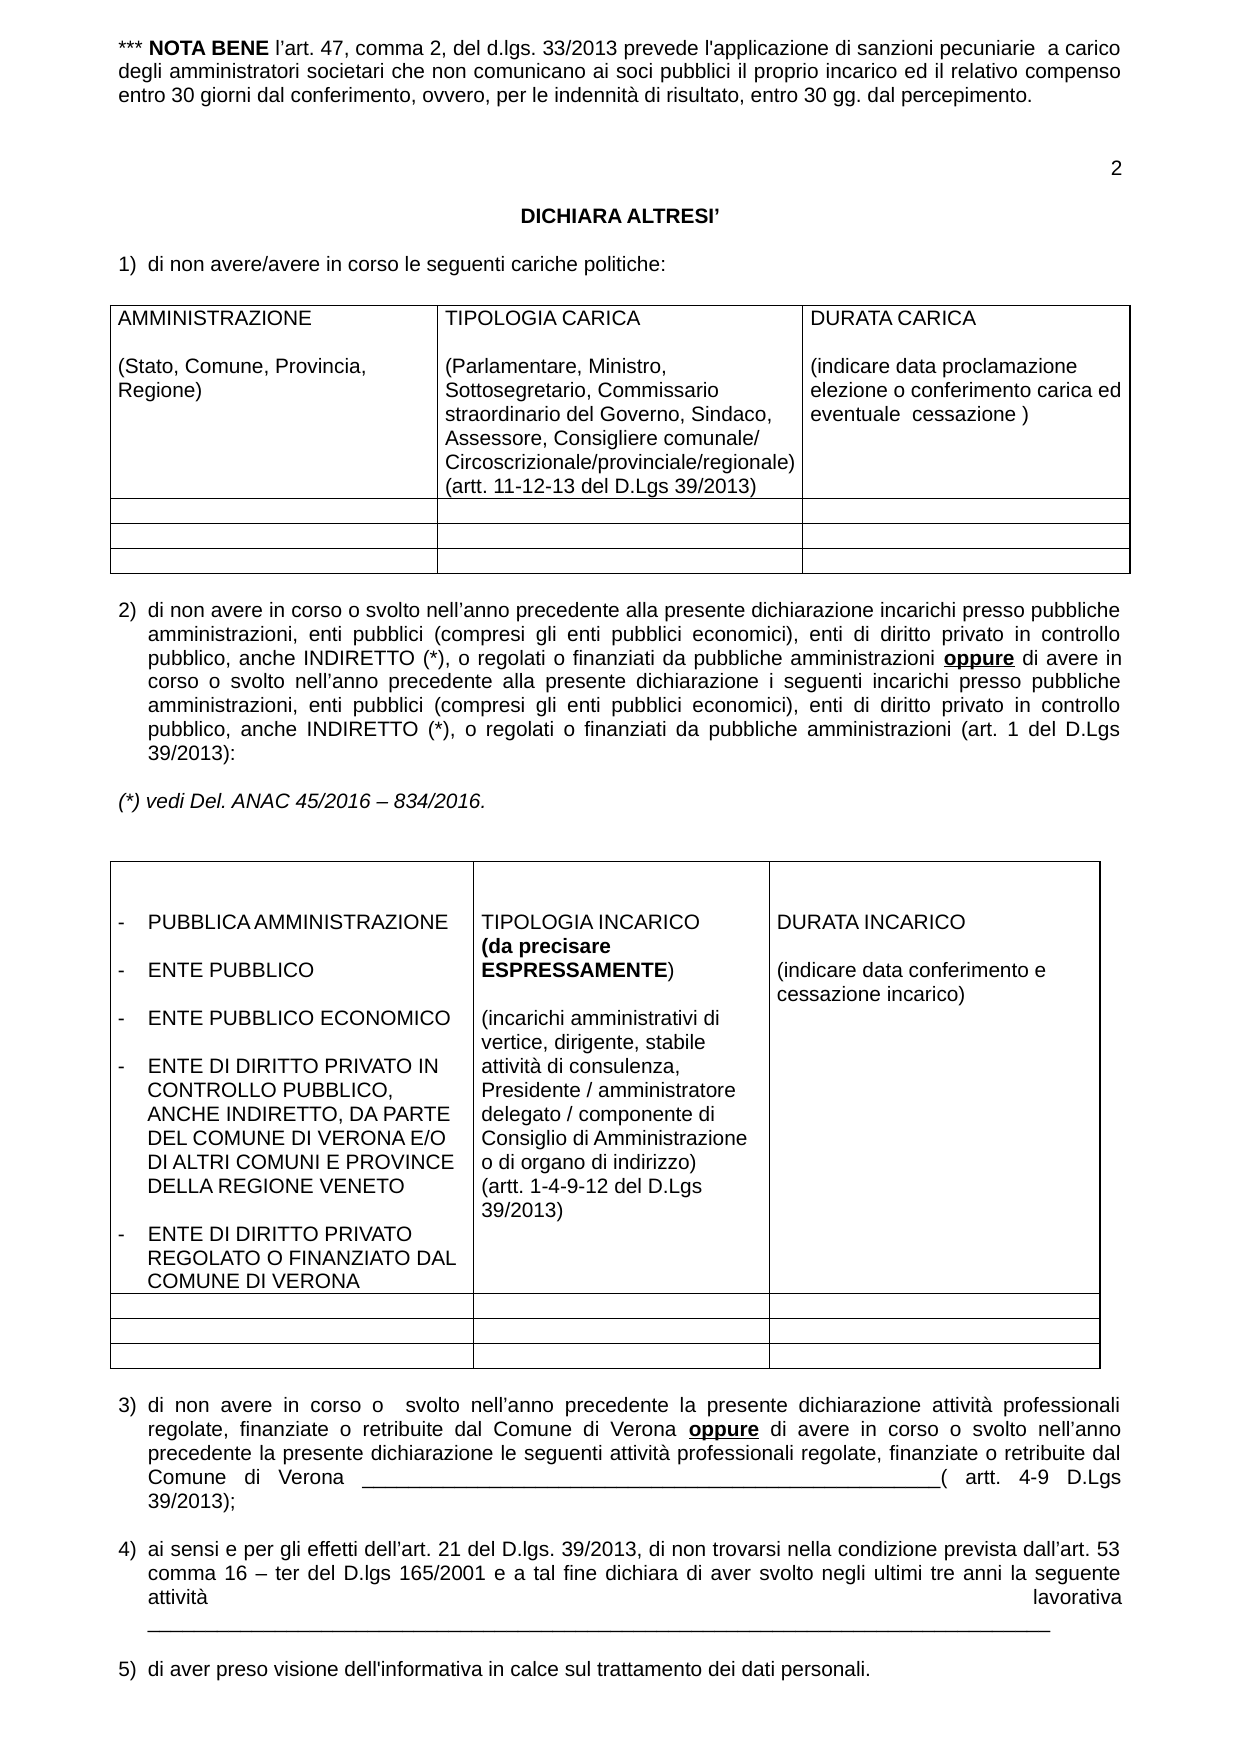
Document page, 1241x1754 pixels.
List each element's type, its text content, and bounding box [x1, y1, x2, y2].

table_header TIPOLOGIA CARICA (Parlamentare, Ministro, Sottosegretario, Commissario straordinario del Governo, Sindaco, Assessore, Consigliere comunale/ Circoscrizionale/provinciale/regionale) (artt. 11-12-13 del D.Lgs 39/2013) [438, 306, 802, 497]
table_cell [803, 524, 1129, 547]
table_cell [803, 499, 1129, 522]
table_header TIPOLOGIA INCARICO (da precisare ESPRESSAMENTE) (incarichi amministrativi di vertice, dirigente, stabile attività di consulenza, Presidente / amministratore delegato / componente di Consiglio di Amministrazione o di organo di indirizzo) (artt. 1-4-9-12 del D.Lgs 39/2013) [474, 862, 769, 1293]
table_cell [770, 1319, 1099, 1343]
table_header - PUBBLICA AMMINISTRAZIONE - ENTE PUBBLICO - ENTE PUBBLICO ECONOMICO - ENTE DI DIRITTO PRIVATO IN CONTROLLO PUBBLICO, ANCHE INDIRETTO, DA PARTE DEL COMUNE DI VERONA E/O DI ALTRI COMUNI E PROVINCE DELLA REGIONE VENETO - ENTE DI DIRITTO PRIVATO REGOLATO O FINANZIATO DAL COMUNE DI VERONA [111, 862, 473, 1293]
text 4) ai sensi e per gli effetti dell’art. 21 del D.lgs. 39/2013, di non trovarsi nella condizione prevista dall’art. 53 comma 16 – ter del D.lgs 165/2001 e a tal fine dichiara di aver svolto negli ultimi tre anni la seguente attività lavorativa ______________________________________________________________________________ [118, 1537, 1122, 1633]
text 5) di aver preso visione dell'informativa in calce sul trattamento dei dati personali. [118, 1657, 1122, 1681]
table_header DURATA CARICA (indicare data proclamazione elezione o conferimento carica ed eventuale cessazione ) [803, 306, 1129, 497]
table_cell [770, 1344, 1099, 1368]
table_cell [474, 1294, 769, 1318]
text (*) vedi Del. ANAC 45/2016 – 834/2016. [118, 789, 1122, 813]
table_cell [111, 1344, 473, 1368]
text DICHIARA ALTRESI’ [118, 204, 1122, 228]
table_cell [803, 549, 1129, 572]
table_cell [770, 1294, 1099, 1318]
table_cell [111, 499, 437, 522]
table_cell [438, 524, 802, 547]
text 2 [118, 156, 1122, 180]
text 1) di non avere/avere in corso le seguenti cariche politiche: [118, 252, 1122, 276]
table_cell [111, 1294, 473, 1318]
table_cell [474, 1319, 769, 1343]
table_header AMMINISTRAZIONE (Stato, Comune, Provincia, Regione) [111, 306, 437, 497]
table_cell [111, 1319, 473, 1343]
table_cell [111, 524, 437, 547]
table_header DURATA INCARICO (indicare data conferimento e cessazione incarico) [770, 862, 1099, 1293]
table_cell [438, 549, 802, 572]
text *** NOTA BENE l’art. 47, comma 2, del d.lgs. 33/2013 prevede l'applicazione di sanzioni pecuniarie a carico degli amministratori societari che non comunicano ai soci pubblici il proprio incarico ed il relativo compenso entro 30 giorni dal conferimento, ovvero, per le indennità di risultato, entro 30 gg. dal percepimento. [118, 35, 1122, 107]
text 3) di non avere in corso o svolto nell’anno precedente la presente dichiarazione attività professionali regolate, finanziate o retribuite dal Comune di Verona oppure di avere in corso o svolto nell’anno precedente la presente dichiarazione le seguenti attività professionali regolate, finanziate o retribuite dal Comune di Verona __________________________________________________( artt. 4-9 D.Lgs 39/2013); [118, 1393, 1122, 1513]
table_cell [474, 1344, 769, 1368]
table_cell [111, 549, 437, 572]
table_cell [438, 499, 802, 522]
text 2) di non avere in corso o svolto nell’anno precedente alla presente dichiarazione incarichi presso pubbliche amministrazioni, enti pubblici (compresi gli enti pubblici economici), enti di diritto privato in controllo pubblico, anche INDIRETTO (*), o regolati o finanziati da pubbliche amministrazioni oppure di avere in corso o svolto nell’anno precedente alla presente dichiarazione i seguenti incarichi presso pubbliche amministrazioni, enti pubblici (compresi gli enti pubblici economici), enti di diritto privato in controllo pubblico, anche INDIRETTO (*), o regolati o finanziati da pubbliche amministrazioni (art. 1 del D.Lgs 39/2013): [118, 597, 1122, 765]
